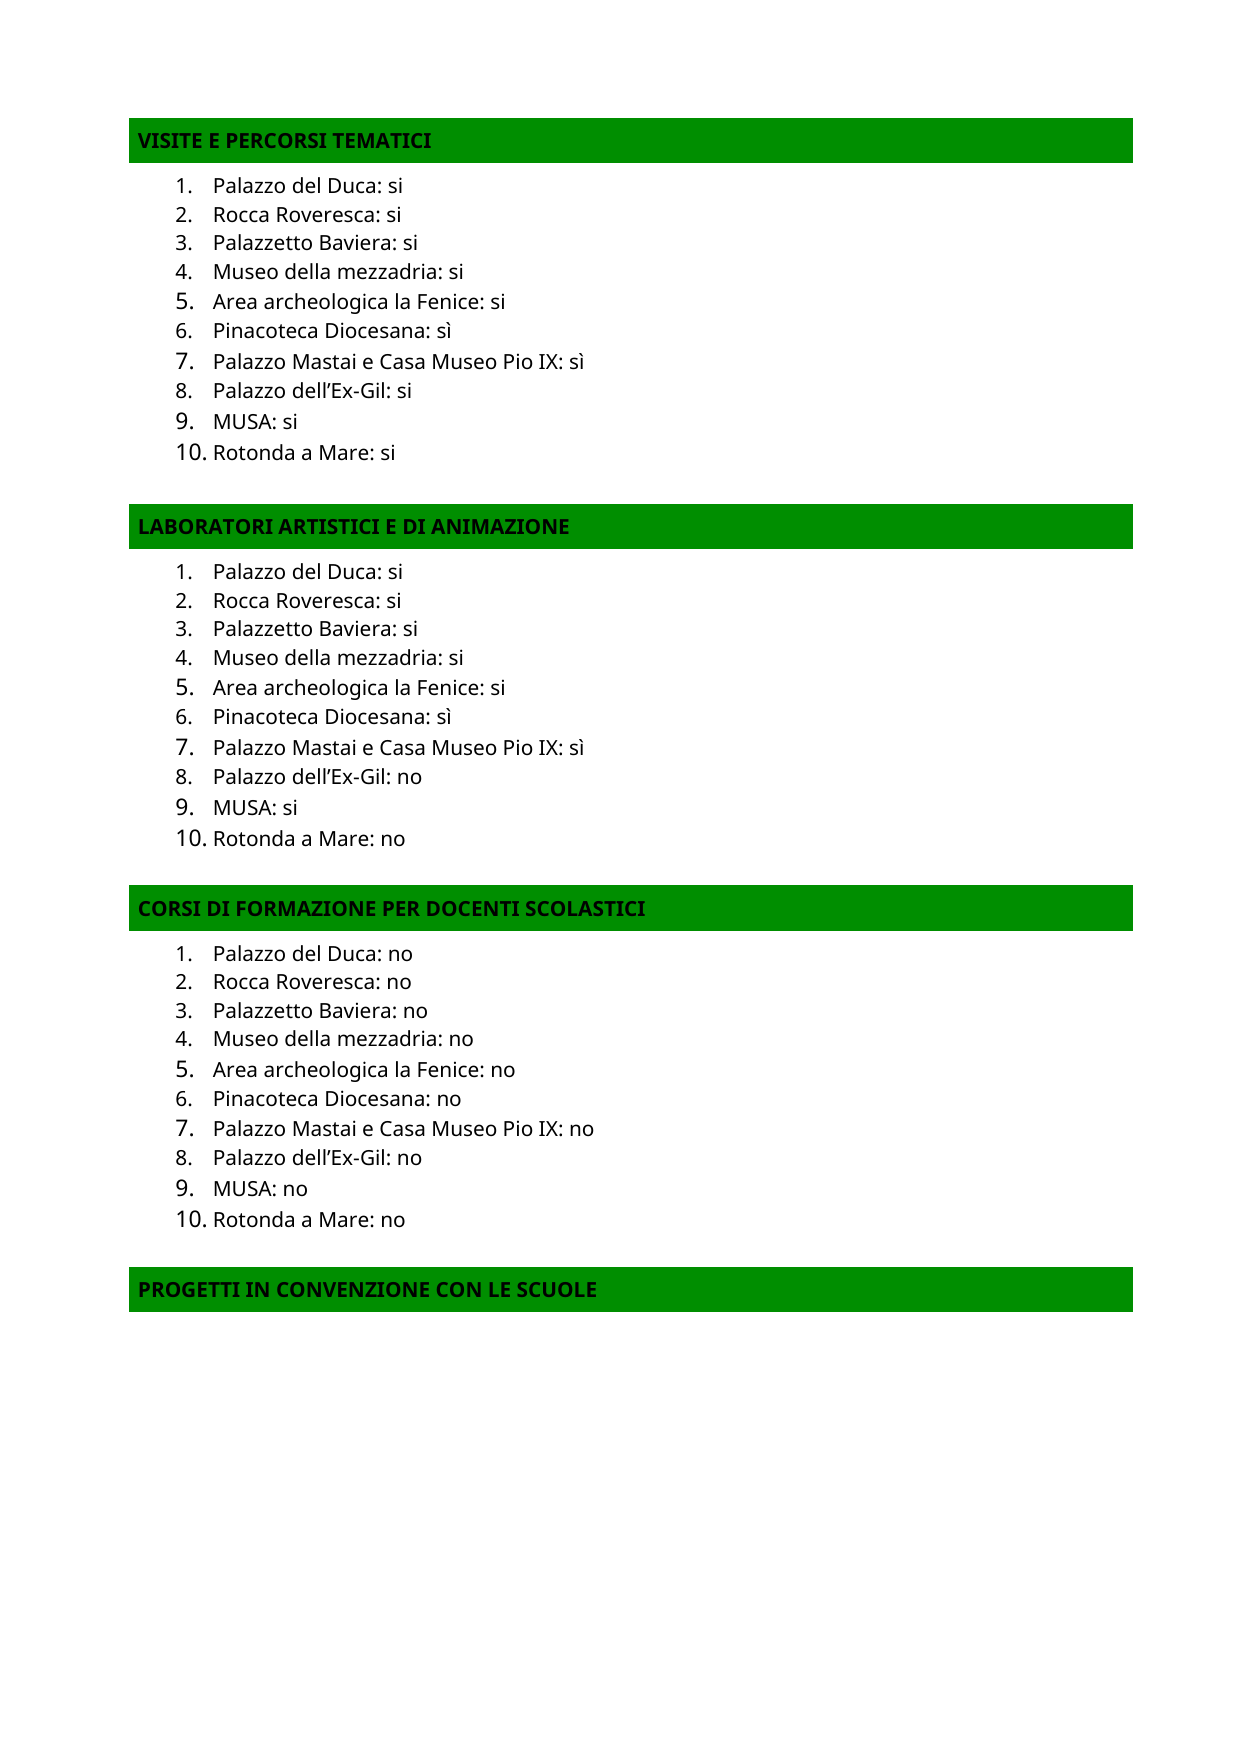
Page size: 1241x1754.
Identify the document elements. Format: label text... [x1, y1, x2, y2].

table_cell Palazzo del Duca: si Rocca Roveresca: si Palazzetto Baviera: si Museo della mezzadria: si Area archeologica la Fenice: si Pinacoteca Diocesana: sì Palazzo Mastai e Casa Museo Pio IX: sì Palazzo dell’Ex-Gil: si MUSA: si Rotonda a Mare: si [129, 163, 1133, 504]
table_cell VISITE E PERCORSI TEMATICI [129, 118, 1133, 163]
table_cell Palazzo del Duca: no Rocca Roveresca: no Palazzetto Baviera: no Museo della mezzadria: no Area archeologica la Fenice: no Pinacoteca Diocesana: no Palazzo Mastai e Casa Museo Pio IX: no Palazzo dell’Ex-Gil: no MUSA: no Rotonda a Mare: no [129, 931, 1133, 1267]
table_cell PROGETTI IN CONVENZIONE CON LE SCUOLE [129, 1267, 1133, 1312]
table_cell CORSI DI FORMAZIONE PER DOCENTI SCOLASTICI [129, 885, 1133, 931]
table_cell LABORATORI ARTISTICI E DI ANIMAZIONE [129, 504, 1133, 549]
table_cell Palazzo del Duca: si Rocca Roveresca: si Palazzetto Baviera: si Museo della mezzadria: si Area archeologica la Fenice: si Pinacoteca Diocesana: sì Palazzo Mastai e Casa Museo Pio IX: sì Palazzo dell’Ex-Gil: no MUSA: si Rotonda a Mare: no [129, 549, 1133, 885]
